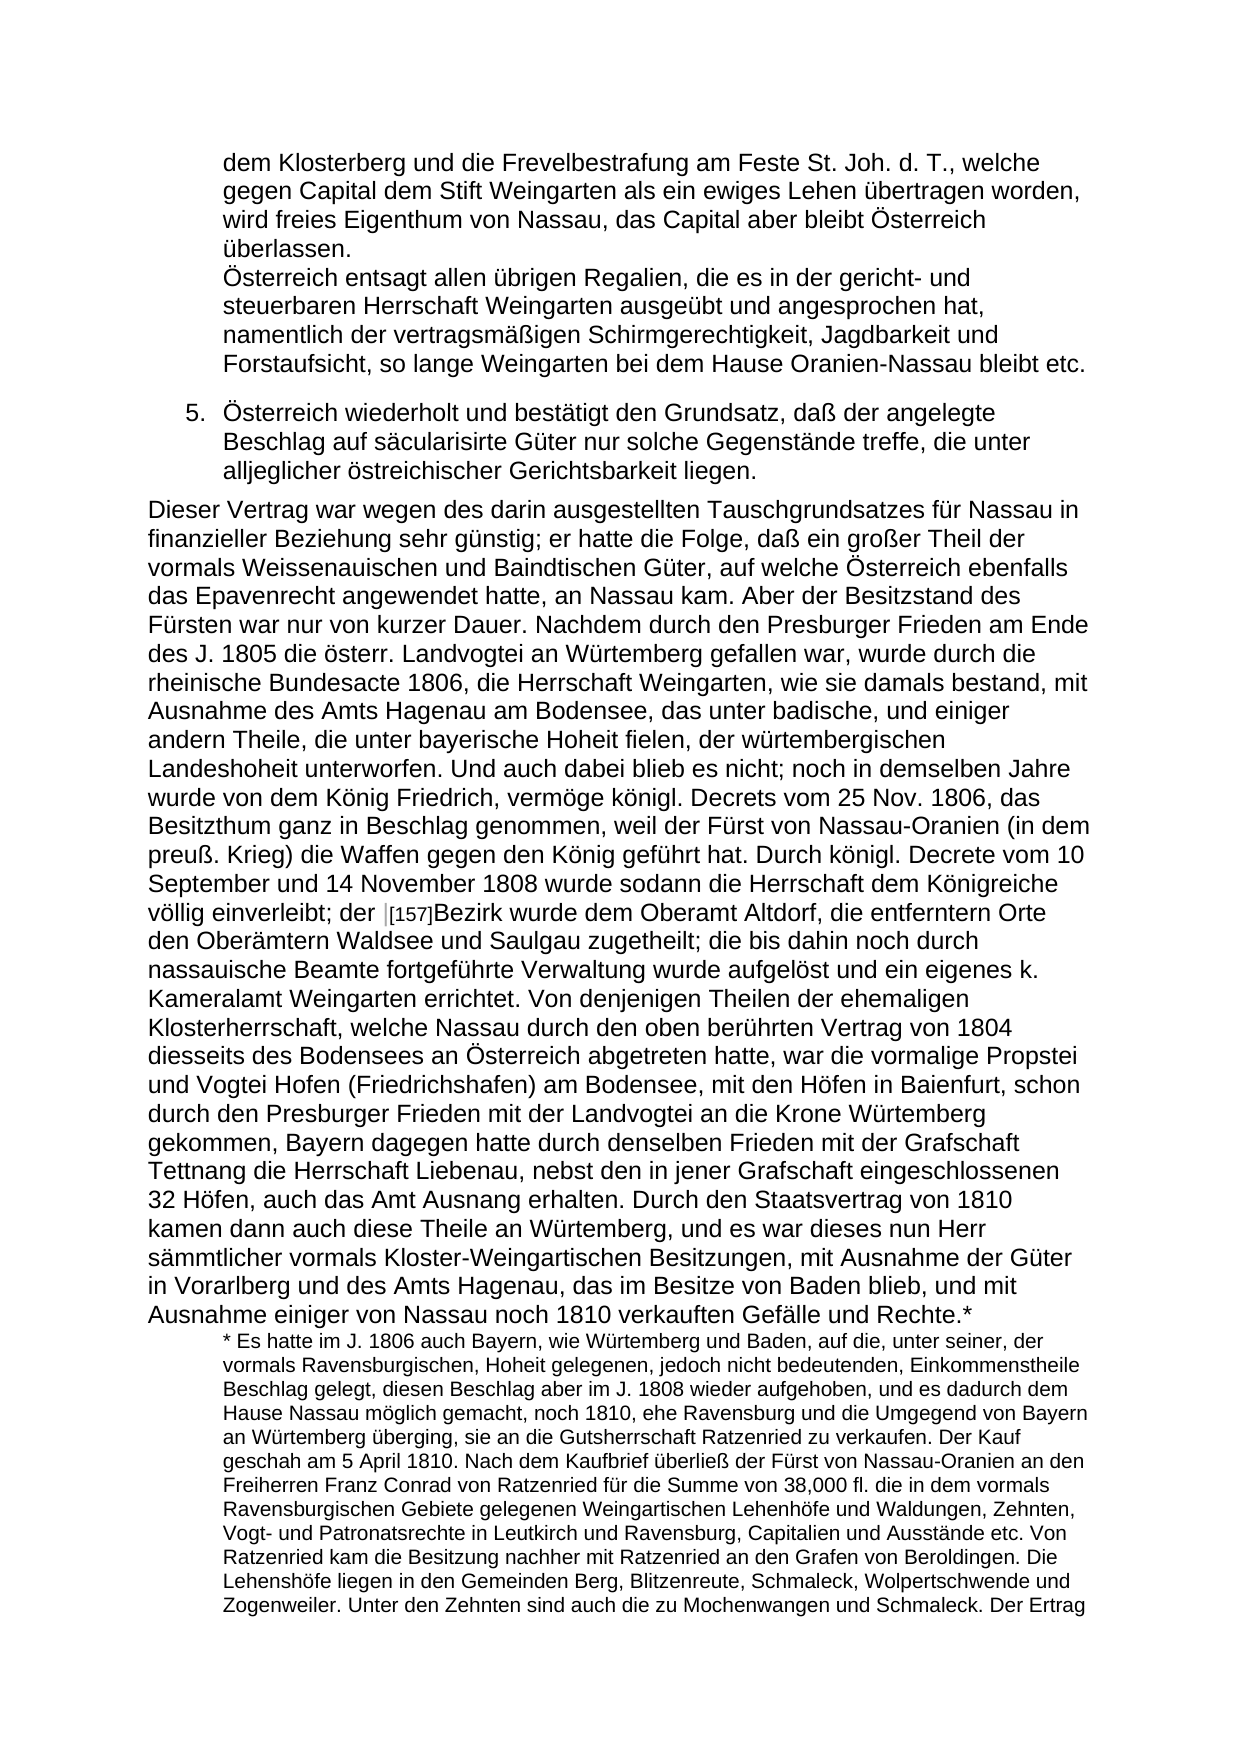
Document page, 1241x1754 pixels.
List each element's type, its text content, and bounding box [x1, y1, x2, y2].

list Österreich wiederholt und bestätigt den Grundsatz, daß der angelegte Beschlag auf säcularisirte Güter nur solche Gegenstände treffe, die unter alljeglicher östreichischer Gerichtsbarkeit liegen. [185, 398, 1093, 485]
list dem Klosterberg und die Frevelbestrafung am Feste St. Joh. d. T., welche gegen Capital dem Stift Weingarten als ein ewiges Lehen übertragen worden, wird freies Eigenthum von Nassau, das Capital aber bleibt Österreich überlassen. Österreich entsagt allen übrigen Regalien, die es in der gericht- und steuerbaren Herrschaft Weingarten ausgeübt und angesprochen hat, namentlich der vertragsmäßigen Schirmgerechtigkeit, Jagdbarkeit und Forstaufsicht, so lange Weingarten bei dem Hause Oranien-Nassau bleibt etc. [185, 148, 1093, 378]
text Dieser Vertrag war wegen des darin ausgestellten Tauschgrundsatzes für Nassau in finanzieller Beziehung sehr günstig; er hatte die Folge, daß ein großer Theil der vormals Weissenauischen und Baindtischen Güter, auf welche Österreich ebenfalls das Epavenrecht angewendet hatte, an Nassau kam. Aber der Besitzstand des Fürsten war nur von kurzer Dauer. Nachdem durch den Presburger Frieden am Ende des J. 1805 die österr. Landvogtei an Würtemberg gefallen war, wurde durch die rheinische Bundesacte 1806, die Herrschaft Weingarten, wie sie damals bestand, mit Ausnahme des Amts Hagenau am Bodensee, das unter badische, und einiger andern Theile, die unter bayerische Hoheit fielen, der würtembergischen Landeshoheit unterworfen. Und auch dabei blieb es nicht; noch in demselben Jahre wurde von dem König Friedrich, vermöge königl. Decrets vom 25 Nov. 1806, das Besitzthum ganz in Beschlag genommen, weil der Fürst von Nassau-Oranien (in dem preuß. Krieg) die Waffen gegen den König geführt hat. Durch königl. Decrete vom 10 September und 14 November 1808 wurde sodann die Herrschaft dem Königreiche völlig einverleibt; der |[157]Bezirk wurde dem Oberamt Altdorf, die entferntern Orte den Oberämtern Waldsee und Saulgau zugetheilt; die bis dahin noch durch nassauische Beamte fortgeführte Verwaltung wurde aufgelöst und ein eigenes k. Kameralamt Weingarten errichtet. Von denjenigen Theilen der ehemaligen Klosterherrschaft, welche Nassau durch den oben berührten Vertrag von 1804 diesseits des Bodensees an Österreich abgetreten hatte, war die vormalige Propstei und Vogtei Hofen (Friedrichshafen) am Bodensee, mit den Höfen in Baienfurt, schon durch den Presburger Frieden mit der Landvogtei an die Krone Würtemberg gekommen, Bayern dagegen hatte durch denselben Frieden mit der Grafschaft Tettnang die Herrschaft Liebenau, nebst den in jener Grafschaft eingeschlossenen 32 Höfen, auch das Amt Ausnang erhalten. Durch den Staatsvertrag von 1810 kamen dann auch diese Theile an Würtemberg, und es war dieses nun Herr sämmtlicher vormals Kloster-Weingartischen Besitzungen, mit Ausnahme der Güter in Vorarlberg und des Amts Hagenau, das im Besitze von Baden blieb, und mit Ausnahme einiger von Nassau noch 1810 verkauften Gefälle und Rechte.* [148, 495, 1093, 1329]
text * Es hatte im J. 1806 auch Bayern, wie Würtemberg und Baden, auf die, unter seiner, der vormals Ravensburgischen, Hoheit gelegenen, jedoch nicht bedeutenden, Einkommenstheile Beschlag gelegt, diesen Beschlag aber im J. 1808 wieder aufgehoben, und es dadurch dem Hause Nassau möglich gemacht, noch 1810, ehe Ravensburg und die Umgegend von Bayern an Würtemberg überging, sie an die Gutsherrschaft Ratzenried zu verkaufen. Der Kauf geschah am 5 April 1810. Nach dem Kaufbrief überließ der Fürst von Nassau-Oranien an den Freiherren Franz Conrad von Ratzenried für die Summe von 38,000 fl. die in dem vormals Ravensburgischen Gebiete gelegenen Weingartischen Lehenhöfe und Waldungen, Zehnten, Vogt- und Patronatsrechte in Leutkirch und Ravensburg, Capitalien und Ausstände etc. Von Ratzenried kam die Besitzung nachher mit Ratzenried an den Grafen von Beroldingen. Die Lehenshöfe liegen in den Gemeinden Berg, Blitzenreute, Schmaleck, Wolpertschwende und Zogenweiler. Unter den Zehnten sind auch die zu Mochenwangen und Schmaleck. Der Ertrag [223, 1329, 1093, 1616]
